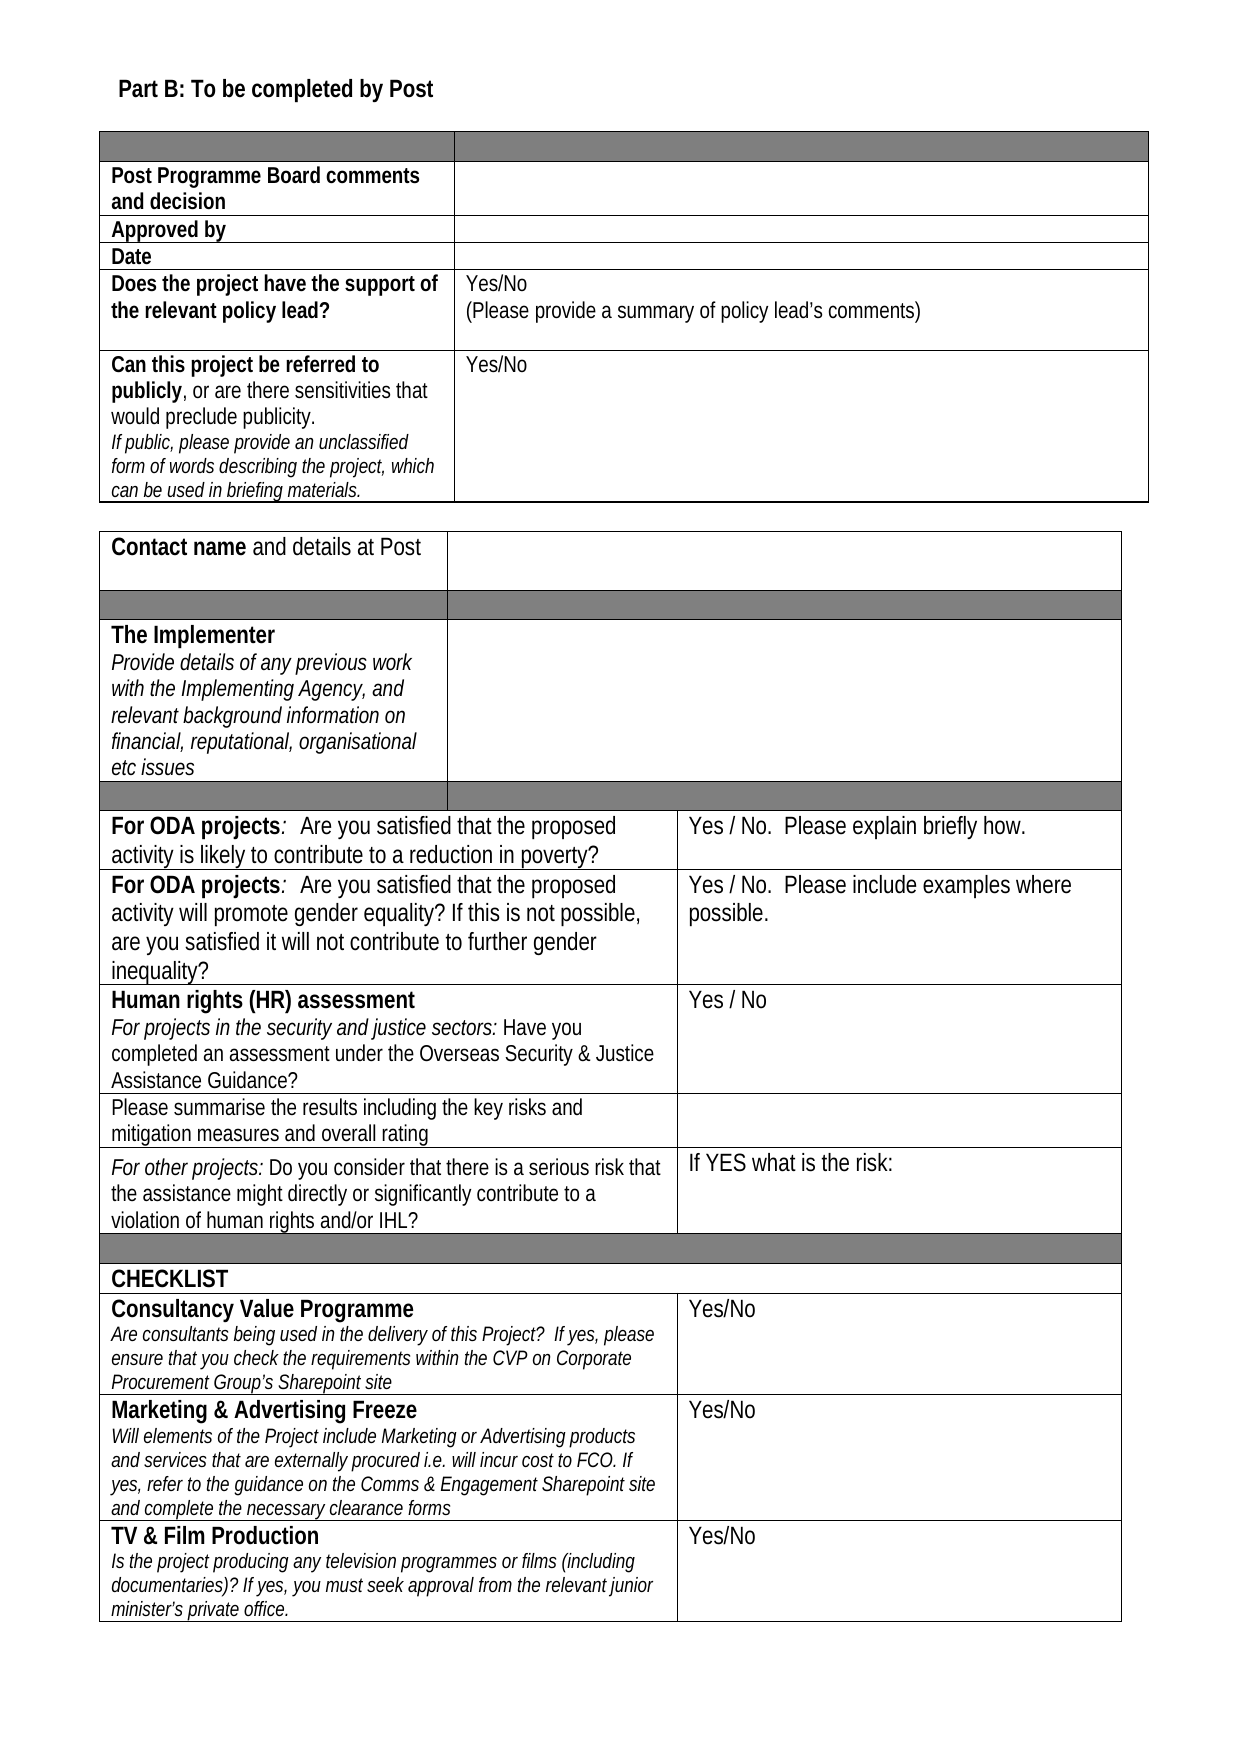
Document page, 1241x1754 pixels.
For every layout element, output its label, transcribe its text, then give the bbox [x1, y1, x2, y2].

table_cell [100, 591, 447, 619]
table_cell Yes/No [678, 1395, 1121, 1519]
table_cell Yes/No (Please provide a summary of policy lead’s comments) [455, 270, 1148, 349]
table_cell TV & Film Production Is the project producing any television programmes or films (including documentaries)? If yes, you must seek approval from the relevant junior minister’s private office. [100, 1521, 677, 1621]
table_cell Yes/No [678, 1521, 1121, 1621]
table_cell The Implementer Provide details of any previous work with the Implementing Agency, and relevant background information on financial, reputational, organisational etc issues [100, 620, 447, 781]
table_cell [448, 591, 1121, 619]
table_cell For ODA projects: Are you satisfied that the proposed activity will promote gender equality? If this is not possible, are you satisfied it will not contribute to further gender inequality? [100, 870, 677, 984]
table_cell Yes / No. Please explain briefly how. [678, 811, 1121, 869]
table_cell Human rights (HR) assessment For projects in the security and justice sectors: Have you completed an assessment under the Overseas Security & Justice Assistance Guidance? [100, 985, 677, 1093]
table_cell [100, 1234, 1121, 1263]
table_cell Post Programme Board comments and decision [100, 162, 454, 214]
table_cell [455, 162, 1148, 214]
table_cell Yes / No [678, 985, 1121, 1093]
table_cell CHECKLIST [100, 1264, 1121, 1292]
table_cell [100, 782, 447, 810]
table_header [448, 532, 1121, 589]
text Part B: To be completed by Post [118, 74, 1122, 102]
table_cell Can this project be referred to publicly, or are there sensitivities that would preclude publicity. If public, please provide an unclassified form of words describing the project, which can be used in briefing materials. [100, 351, 454, 501]
table_cell Marketing & Advertising Freeze Will elements of the Project include Marketing or Advertising products and services that are externally procured i.e. will incur cost to FCO. If yes, refer to the guidance on the Comms & Engagement Sharepoint site and complete the necessary clearance forms [100, 1395, 677, 1519]
table_cell Does the project have the support of the relevant policy lead? [100, 270, 454, 349]
table_cell Yes/No [455, 351, 1148, 501]
table_cell [455, 243, 1148, 269]
table_header [100, 132, 454, 161]
table_cell [448, 620, 1121, 781]
table_cell For other projects: Do you consider that there is a serious risk that the assistance might directly or significantly contribute to a violation of human rights and/or IHL? [100, 1148, 677, 1233]
table_cell [678, 1094, 1121, 1147]
table_cell If YES what is the risk: [678, 1148, 1121, 1233]
table_cell Please summarise the results including the key risks and mitigation measures and overall rating [100, 1094, 677, 1147]
table_cell Approved by [100, 216, 454, 242]
table_cell Yes / No. Please include examples where possible. [678, 870, 1121, 984]
table_header [455, 132, 1148, 161]
table_cell Consultancy Value Programme Are consultants being used in the delivery of this Project? If yes, please ensure that you check the requirements within the CVP on Corporate Procurement Group’s Sharepoint site [100, 1294, 677, 1394]
table_cell Date [100, 243, 454, 269]
table_cell [448, 782, 1121, 810]
table_cell For ODA projects: Are you satisfied that the proposed activity is likely to contribute to a reduction in poverty? [100, 811, 677, 869]
table_cell Yes/No [678, 1294, 1121, 1394]
table_cell [455, 216, 1148, 242]
table_header Contact name and details at Post [100, 532, 447, 589]
